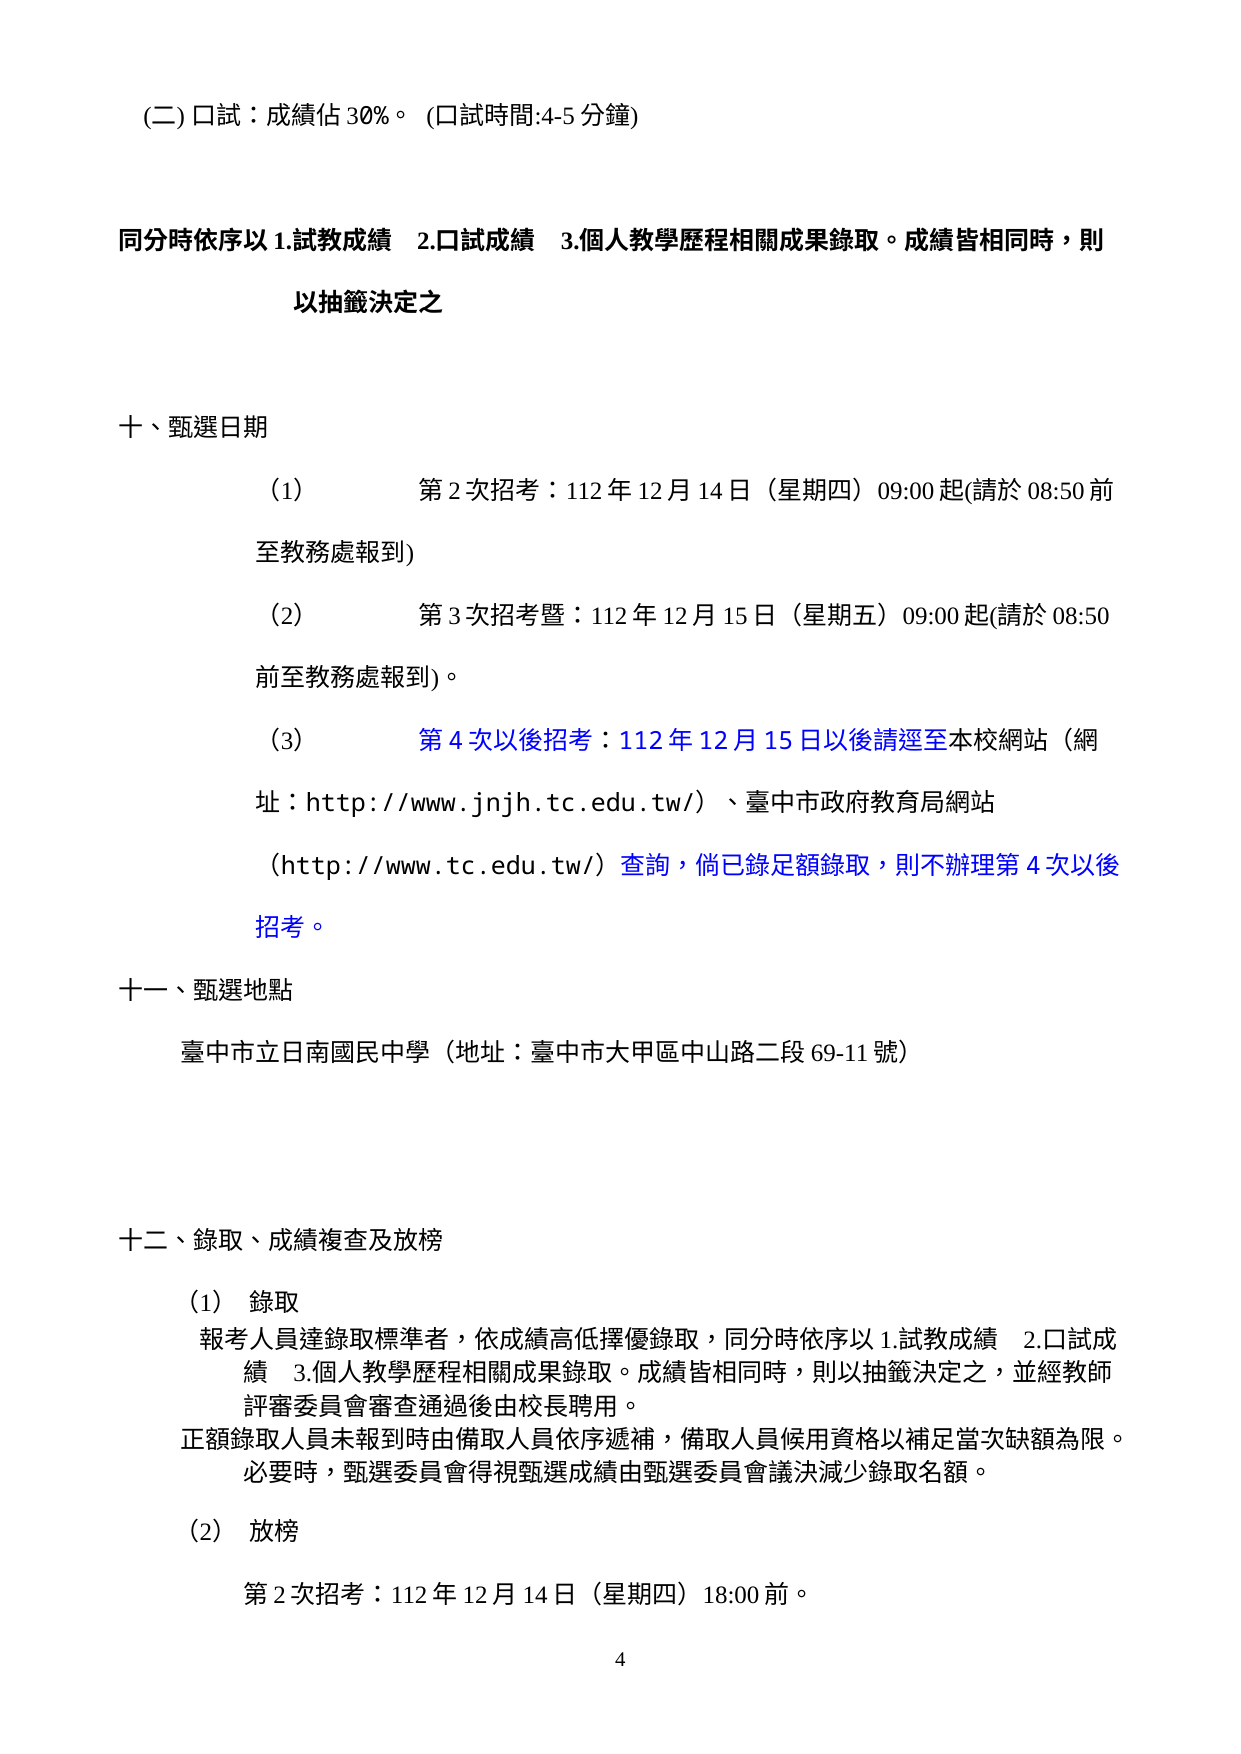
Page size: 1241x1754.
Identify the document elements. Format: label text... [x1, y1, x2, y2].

list 第2次招考：112年12月14日（星期四）09:00起(請於08:50前至教務處報到) [256, 447, 1122, 572]
text 十一、甄選地點 [118, 947, 1122, 1009]
text 第2次招考：112年12月14日（星期四）18:00前。 [243, 1551, 1122, 1613]
text 臺中市立日南國民中學（地址：臺中市大甲區中山路二段69-11號） [181, 1009, 1122, 1072]
text 十二、錄取、成績複查及放榜 [118, 1197, 1122, 1259]
text 正額錄取人員未報到時由備取人員依序遞補，備取人員候用資格以補足當次缺額為限。必要時，甄選委員會得視甄選成績由甄選委員會議決減少錄取名額。 [118, 1422, 1122, 1488]
text 十、甄選日期 [118, 384, 1122, 447]
list 第4次以後招考：112年12月15日以後請逕至本校網站（網址：http://www.jnjh.tc.edu.tw/）、臺中市政府教育局網站（http://www.tc.edu.tw/）查詢，倘已錄足額錄取，則不辦理第4次以後招考。 [256, 697, 1122, 947]
text 同分時依序以1.試教成績 2.口試成績 3.個人教學歷程相關成果錄取。成績皆相同時，則以抽籤決定之 [118, 197, 1122, 322]
text 報考人員達錄取標準者，依成績高低擇優錄取，同分時依序以1.試教成績 2.口試成績 3.個人教學歷程相關成果錄取。成績皆相同時，則以抽籤決定之，並經教師評審委員會審查通過後由校長聘用。 [156, 1322, 1122, 1422]
list 第3次招考暨：112年12月15日（星期五）09:00起(請於08:50前至教務處報到)。 [256, 572, 1122, 697]
list 放榜 [174, 1488, 1122, 1551]
text (二) 口試：成績佔30%。 (口試時間:4-5分鐘) [118, 72, 1122, 134]
list 錄取 [174, 1259, 1122, 1322]
